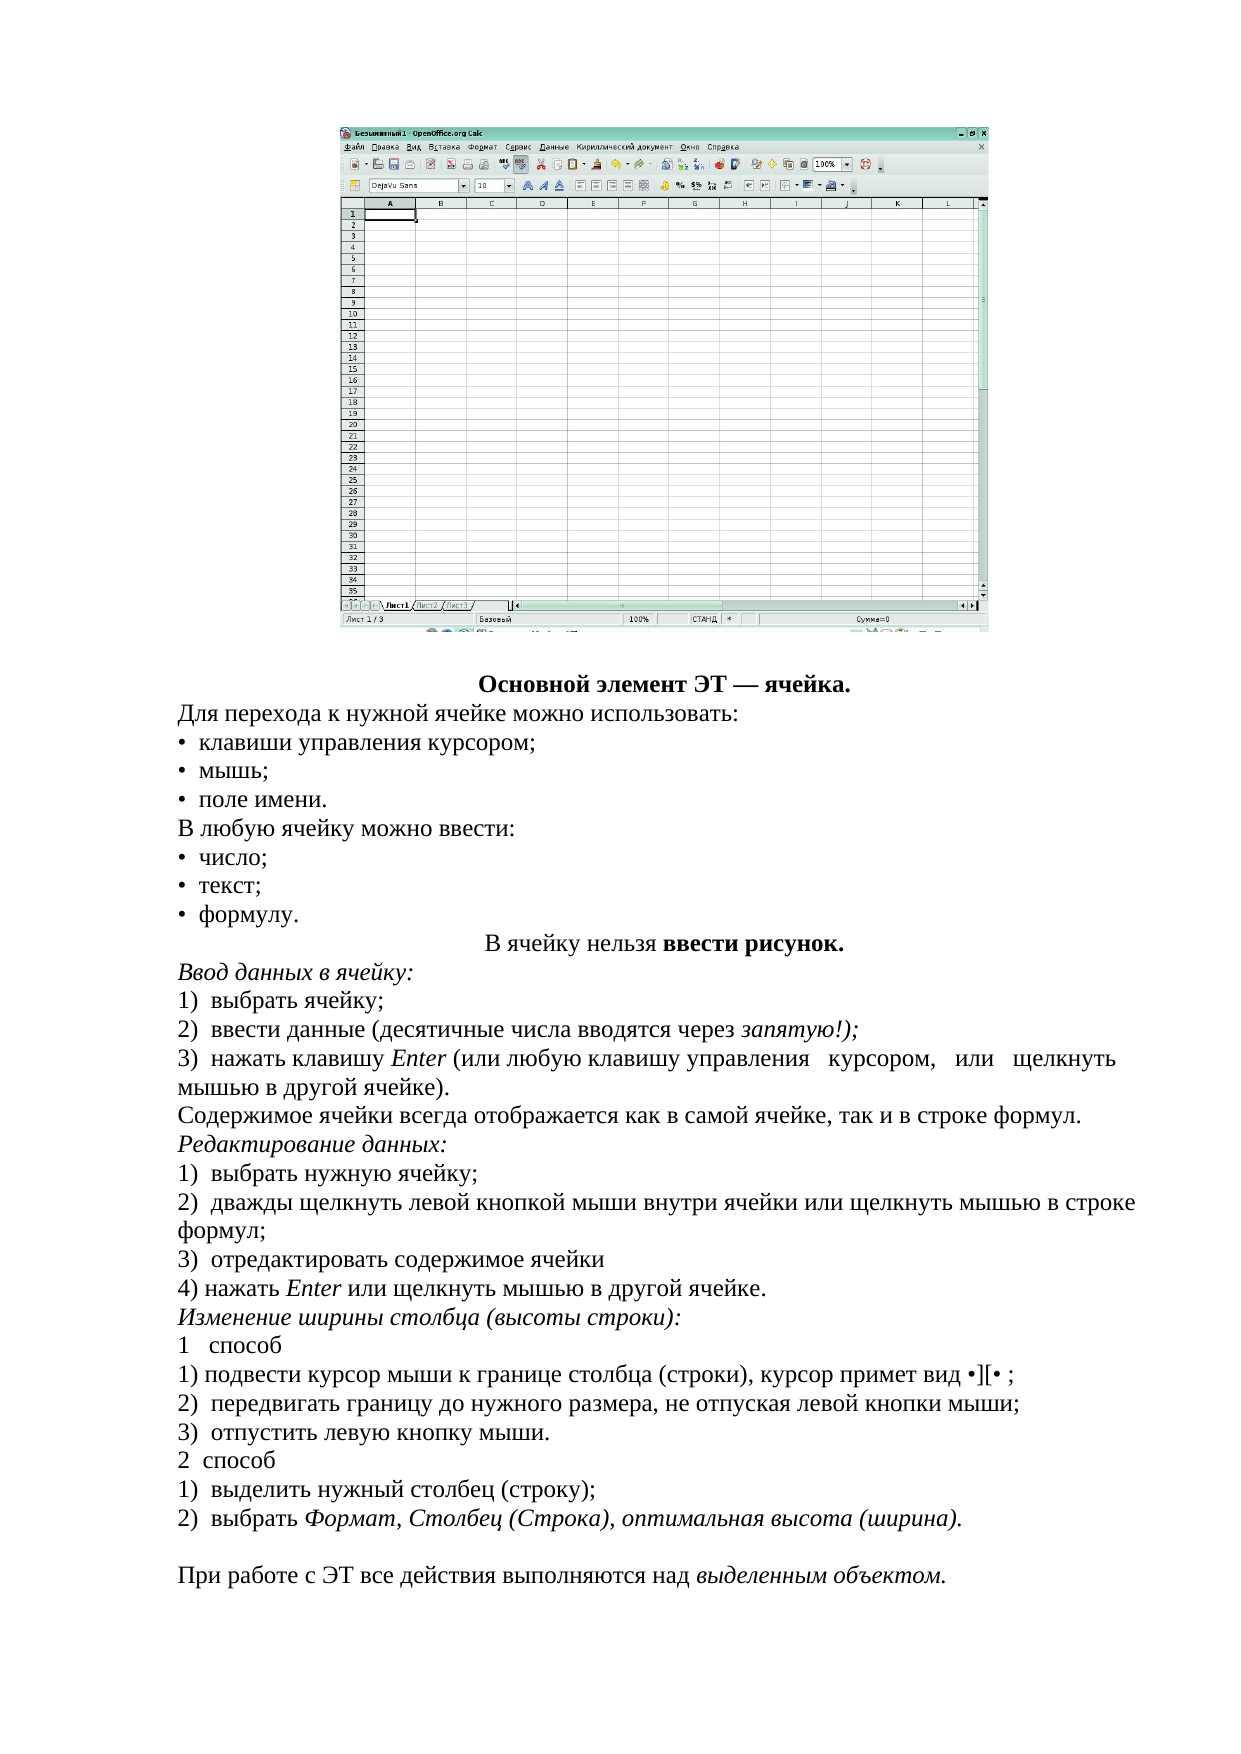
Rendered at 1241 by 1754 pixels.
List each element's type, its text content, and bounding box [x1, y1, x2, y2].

text 1 способ [177, 1330, 1152, 1359]
text • мышь; [177, 755, 1152, 784]
text • формулу. [177, 899, 1152, 928]
text Для перехода к нужной ячейке можно использовать: [177, 698, 1152, 727]
text 1) выделить нужный столбец (строку); [177, 1474, 1152, 1503]
text • поле имени. [177, 784, 1152, 813]
text В ячейку нельзя ввести рисунок. [177, 928, 1152, 957]
text • клавиши управления курсором; [177, 727, 1152, 755]
text 1) выбрать ячейку; [177, 985, 1152, 1014]
text При работе с ЭТ все действия выполняются над выделенным объектом. [177, 1560, 1152, 1589]
text Ввод данных в ячейку: [177, 957, 1152, 985]
text Редактирование данных: [177, 1129, 1152, 1158]
text • текст; [177, 870, 1152, 899]
text 2) передвигать границу до нужного размера, не отпуская левой кнопки мыши; [177, 1388, 1152, 1417]
text 2) выбрать Формат, Столбец (Строка), оптимальная высота (ширина). [177, 1503, 1152, 1532]
text 3) отпустить левую кнопку мыши. [177, 1417, 1152, 1445]
text 4) нажать Enter или щелкнуть мышью в другой ячейке. [177, 1273, 1152, 1302]
text 2) дважды щелкнуть левой кнопкой мыши внутри ячейки или щелкнуть мышью в строке формул; [177, 1187, 1152, 1244]
text В любую ячейку можно ввести: [177, 813, 1152, 842]
text Основной элемент ЭТ — ячейка. [177, 669, 1152, 698]
text 2 способ [177, 1445, 1152, 1474]
text Изменение ширины столбца (высоты строки): [177, 1302, 1152, 1330]
text 3) отредактировать содержимое ячейки [177, 1244, 1152, 1273]
picture [340, 127, 989, 632]
text 1) выбрать нужную ячейку; [177, 1158, 1152, 1187]
text Содержимое ячейки всегда отображается как в самой ячейке, так и в строке формул. [177, 1100, 1152, 1129]
text 1) подвести курсор мыши к границе столбца (строки), курсор примет вид •][• ; [177, 1359, 1152, 1388]
text 2) ввести данные (десятичные числа вводятся через запятую!); [177, 1014, 1152, 1043]
text • число; [177, 842, 1152, 870]
text 3) нажать клавишу Enter (или любую клавишу управления курсором, или щелкнуть мышью в другой ячейке). [177, 1043, 1152, 1100]
